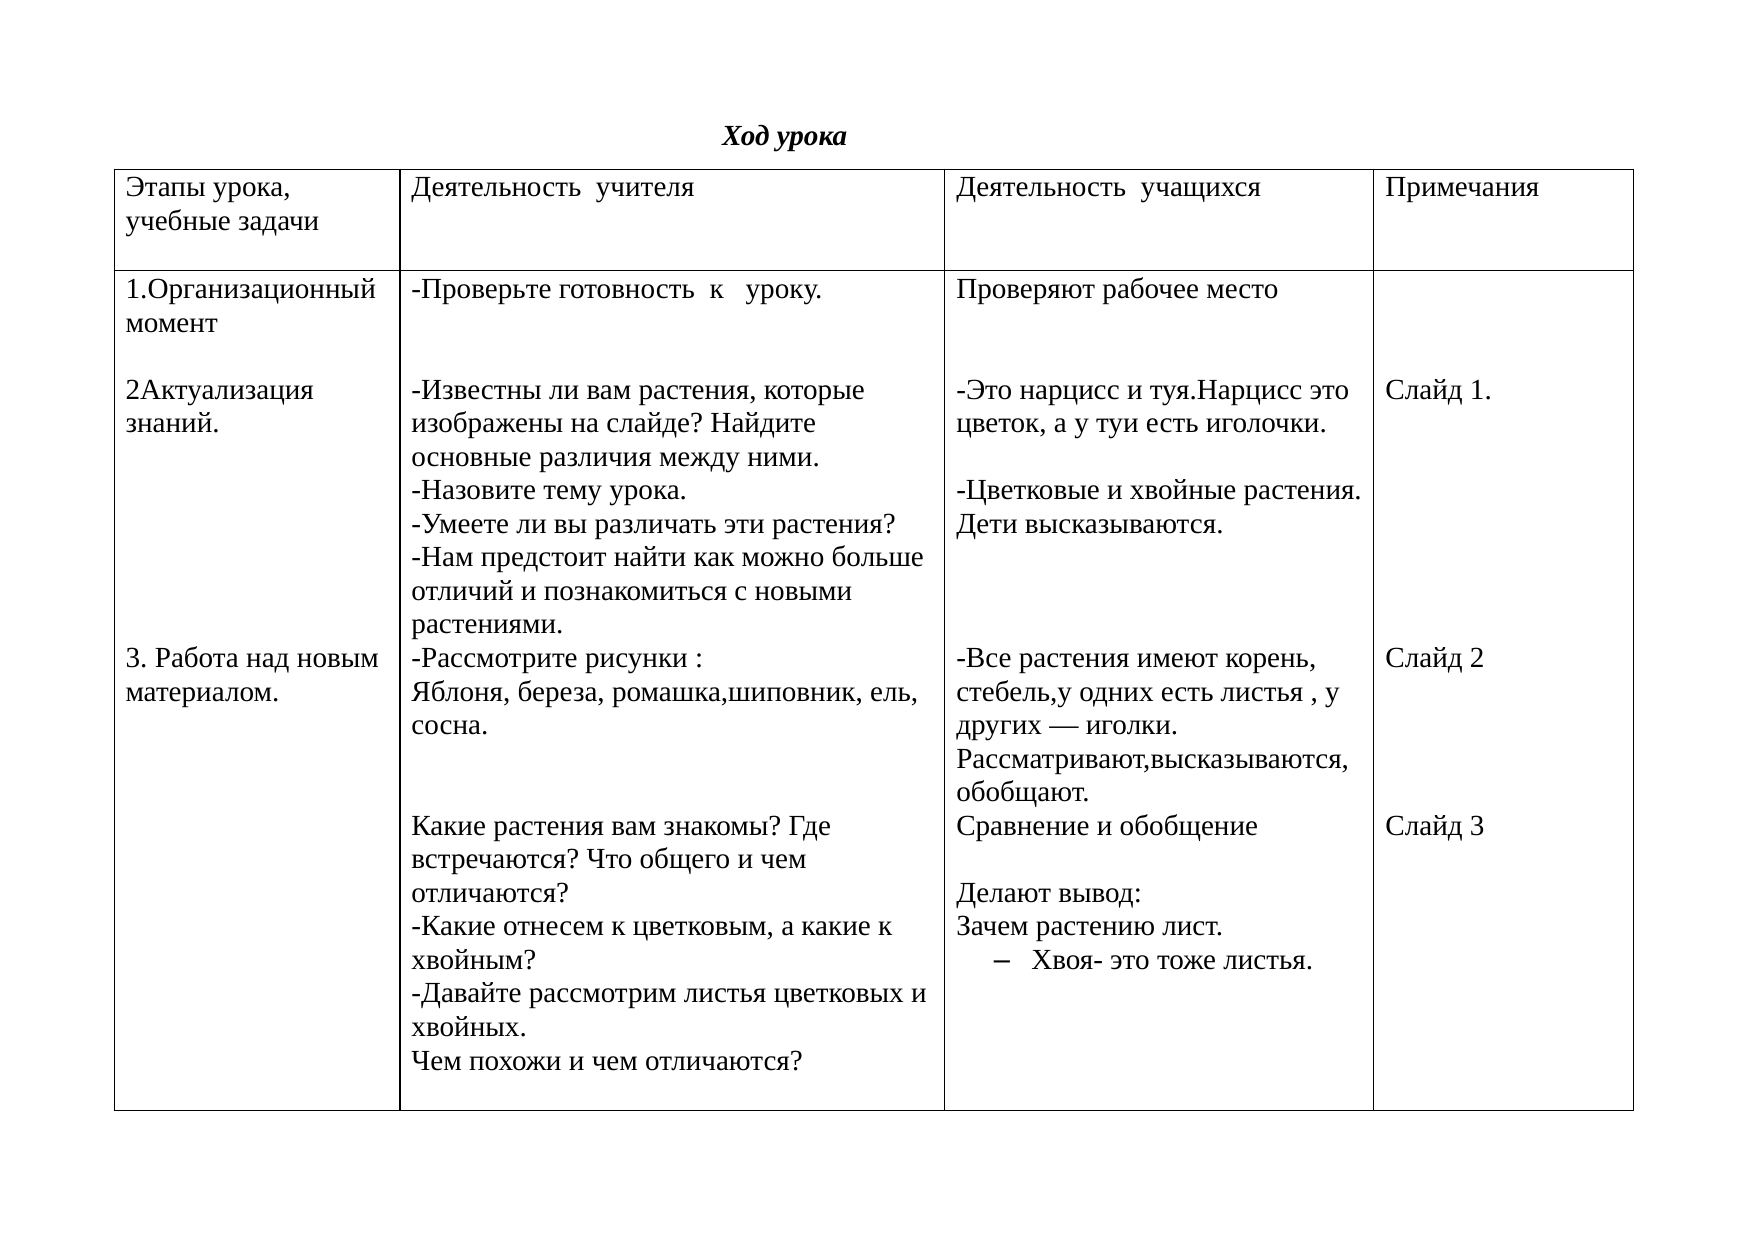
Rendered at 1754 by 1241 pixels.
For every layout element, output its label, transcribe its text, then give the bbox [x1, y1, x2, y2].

table_cell Слайд 1. Слайд 2 Слайд 3 [1374, 271, 1633, 1110]
table_cell 1.Организационный момент 2Актуализация знаний. 3. Работа над новым материалом. [115, 271, 399, 1110]
table_header Примечания [1374, 170, 1633, 270]
table_header Деятельность учителя [401, 170, 944, 270]
table_header Деятельность учащихся [945, 170, 1373, 270]
table_cell -Проверьте готовность к уроку. -Известны ли вам растения, которые изображены на слайде? Найдите основные различия между ними. -Назовите тему урока. -Умеете ли вы различать эти растения? -Нам предстоит найти как можно больше отличий и познакомиться с новыми растениями. -Рассмотрите рисунки : Яблоня, береза, ромашка,шиповник, ель, сосна. Какие растения вам знакомы? Где встречаются? Что общего и чем отличаются? -Какие отнесем к цветковым, а какие к хвойным? -Давайте рассмотрим листья цветковых и хвойных. Чем похожи и чем отличаются? [401, 271, 944, 1110]
text Ход урока [118, 118, 1636, 152]
table_header Этапы урока, учебные задачи [115, 170, 399, 270]
table_cell Проверяют рабочее место -Это нарцисс и туя.Нарцисс это цветок, а у туи есть иголочки. -Цветковые и хвойные растения. Дети высказываются. -Все растения имеют корень, стебель,у одних есть листья , у других — иголки. Рассматривают,высказываются, обобщают. Сравнение и обобщение Делают вывод: Зачем растению лист. Хвоя- это тоже листья. [945, 271, 1373, 1110]
